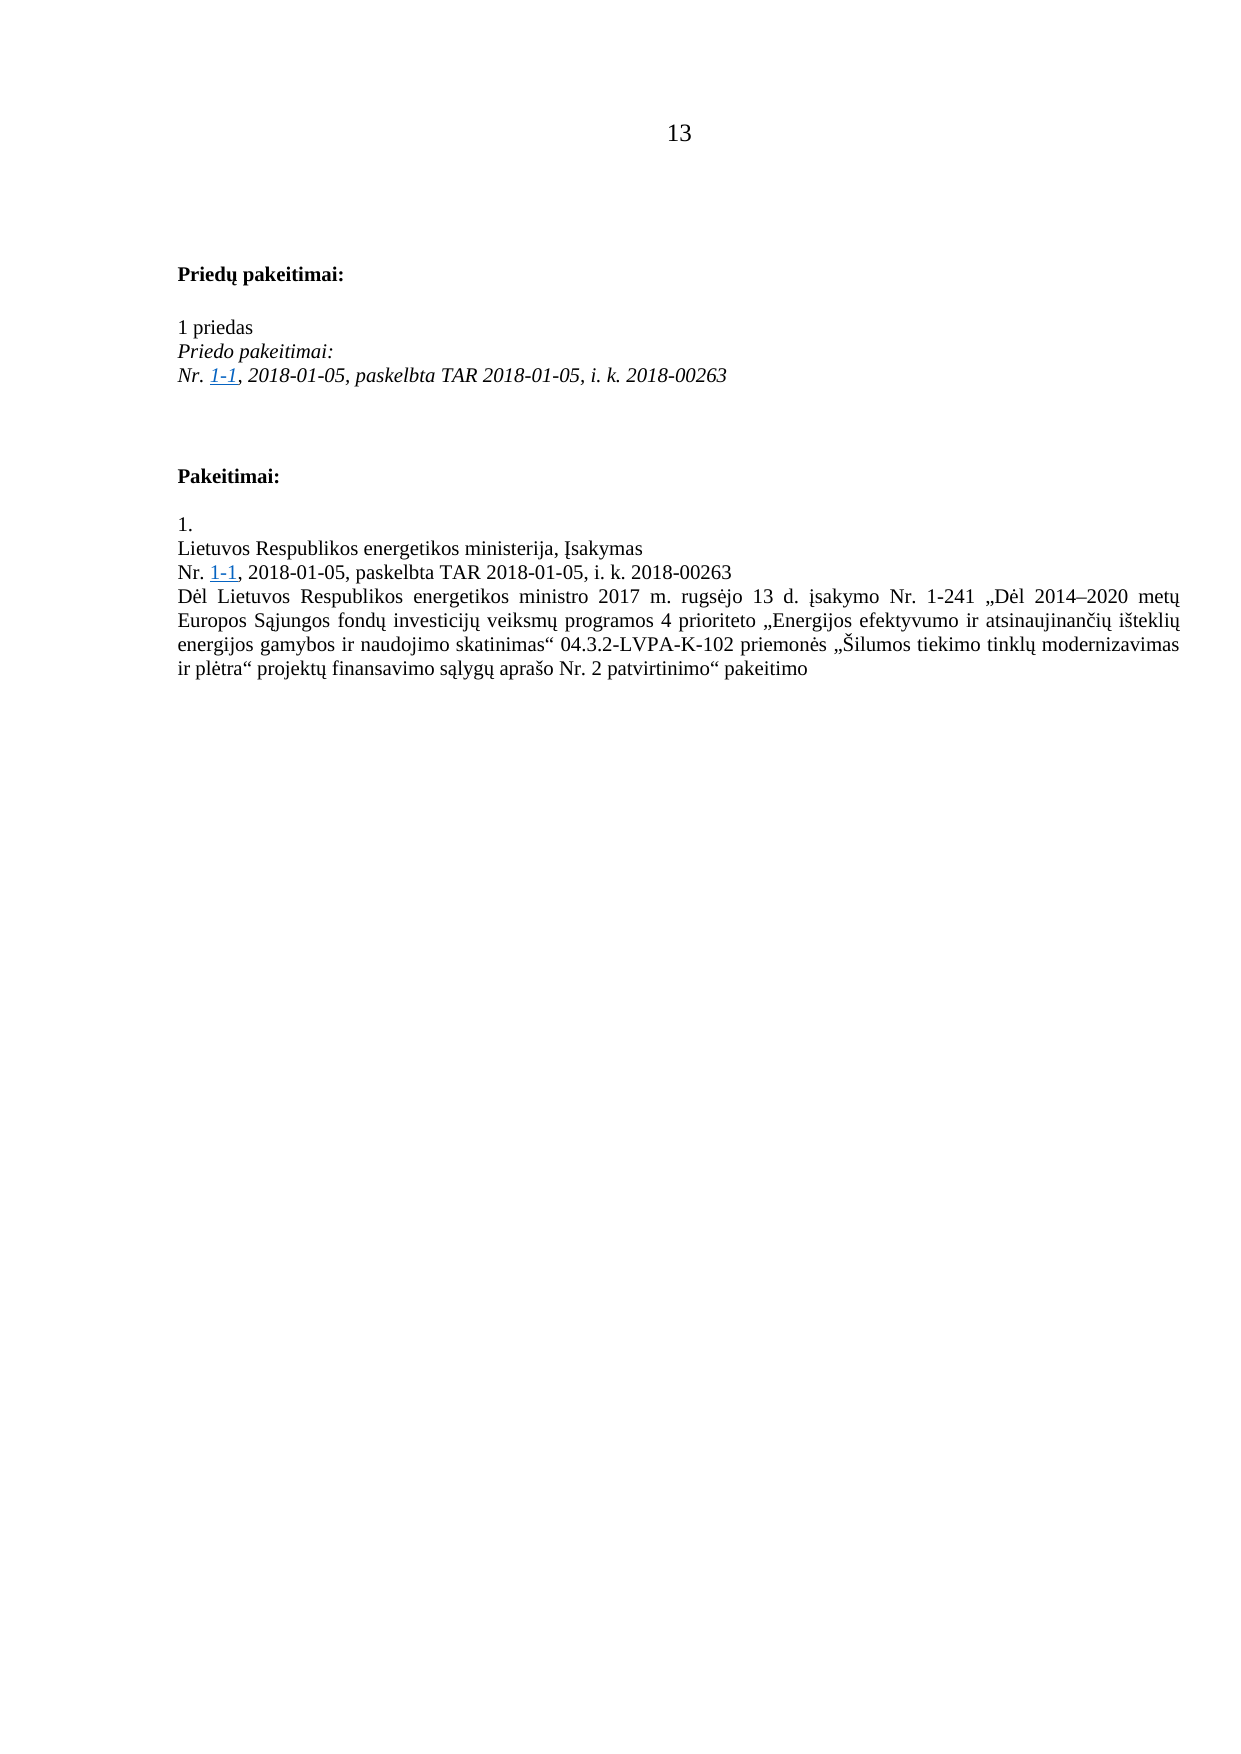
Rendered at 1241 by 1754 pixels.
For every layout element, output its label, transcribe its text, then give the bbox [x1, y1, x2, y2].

text Priedo pakeitimai: [177, 339, 1181, 363]
text Priedų pakeitimai: [177, 262, 1181, 286]
text Pakeitimai: [177, 464, 1181, 488]
text Nr. 1-1, 2018-01-05, paskelbta TAR 2018-01-05, i. k. 2018-00263 [177, 560, 1181, 584]
text Dėl Lietuvos Respublikos energetikos ministro 2017 m. rugsėjo 13 d. įsakymo Nr. 1-241 „Dėl 2014–2020 metų Europos Sąjungos fondų investicijų veiksmų programos 4 prioriteto „Energijos efektyvumo ir atsinaujinančių išteklių energijos gamybos ir naudojimo skatinimas“ 04.3.2-LVPA-K-102 priemonės „Šilumos tiekimo tinklų modernizavimas ir plėtra“ projektų finansavimo sąlygų aprašo Nr. 2 patvirtinimo“ pakeitimo [177, 584, 1181, 680]
text 1. [177, 512, 1181, 536]
text 1 priedas [177, 315, 1181, 339]
text Nr. 1-1, 2018-01-05, paskelbta TAR 2018-01-05, i. k. 2018-00263 [177, 363, 1181, 387]
text Lietuvos Respublikos energetikos ministerija, Įsakymas [177, 536, 1181, 560]
